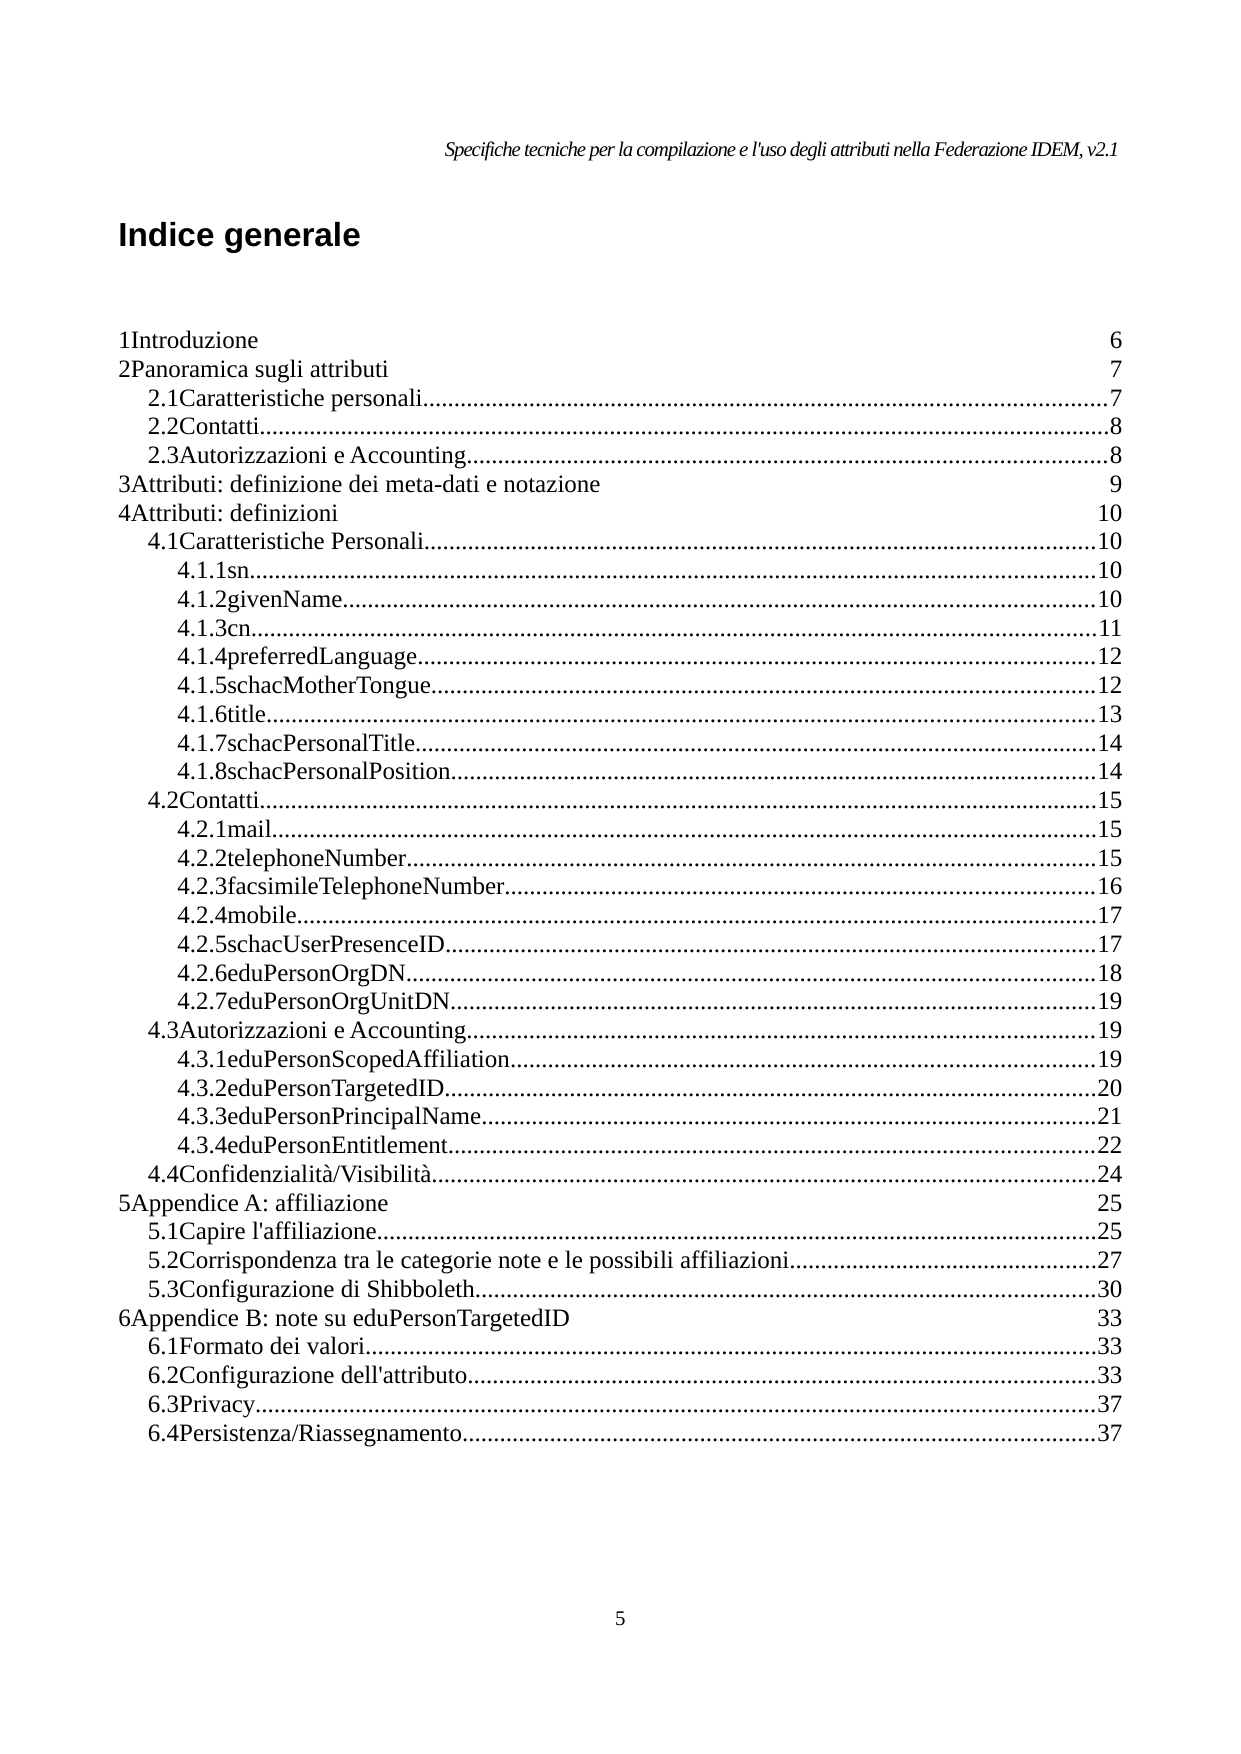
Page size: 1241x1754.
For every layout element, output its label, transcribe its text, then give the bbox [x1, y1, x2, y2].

text 4.2.3facsimileTelephoneNumber 16 [177, 871, 1122, 900]
text 4.4Confidenzialità/Visibilità 24 [148, 1159, 1122, 1188]
text 5.1Capire l'affiliazione 25 [148, 1216, 1122, 1245]
text 4.1.7schacPersonalTitle 14 [177, 728, 1122, 756]
subtitle Indice generale [118, 215, 1122, 254]
text 4Attributi: definizioni 10 [118, 498, 1122, 526]
text 4.2.1mail 15 [177, 814, 1122, 843]
text 4.1.2givenName 10 [177, 584, 1122, 613]
text 4.2.2telephoneNumber 15 [177, 843, 1122, 871]
text 4.3.2eduPersonTargetedID 20 [177, 1073, 1122, 1101]
text 6.1Formato dei valori 33 [148, 1331, 1122, 1360]
text 4.2.6eduPersonOrgDN 18 [177, 958, 1122, 986]
text 4.2.4mobile 17 [177, 900, 1122, 929]
text 2.1Caratteristiche personali 7 [148, 383, 1122, 411]
text 4.3Autorizzazioni e Accounting 19 [148, 1015, 1122, 1044]
text 2.3Autorizzazioni e Accounting 8 [148, 440, 1122, 469]
text 4.1.4preferredLanguage 12 [177, 641, 1122, 670]
text 4.1.1sn 10 [177, 555, 1122, 584]
text 4.1.5schacMotherTongue 12 [177, 670, 1122, 699]
text 1Introduzione 6 [118, 325, 1122, 354]
text 4.1.6title 13 [177, 699, 1122, 728]
text 2Panoramica sugli attributi 7 [118, 354, 1122, 383]
text 5.3Configurazione di Shibboleth 30 [148, 1274, 1122, 1303]
text 5Appendice A: affiliazione 25 [118, 1188, 1122, 1216]
text 4.1.8schacPersonalPosition 14 [177, 756, 1122, 785]
text 6.4Persistenza/Riassegnamento 37 [148, 1418, 1122, 1446]
text 6.3Privacy 37 [148, 1389, 1122, 1418]
text 2.2Contatti 8 [148, 411, 1122, 440]
text 4.2.5schacUserPresenceID 17 [177, 929, 1122, 958]
text 5.2Corrispondenza tra le categorie note e le possibili affiliazioni 27 [148, 1245, 1122, 1274]
text 3Attributi: definizione dei meta-dati e notazione 9 [118, 469, 1122, 498]
text 4.3.4eduPersonEntitlement 22 [177, 1130, 1122, 1159]
text 4.2.7eduPersonOrgUnitDN 19 [177, 986, 1122, 1015]
text 4.3.3eduPersonPrincipalName 21 [177, 1101, 1122, 1130]
text 6.2Configurazione dell'attributo 33 [148, 1360, 1122, 1389]
text 4.1Caratteristiche Personali 10 [148, 526, 1122, 555]
text 4.3.1eduPersonScopedAffiliation 19 [177, 1044, 1122, 1073]
text 4.1.3cn 11 [177, 613, 1122, 641]
text 4.2Contatti 15 [148, 785, 1122, 814]
text 6Appendice B: note su eduPersonTargetedID 33 [118, 1303, 1122, 1331]
